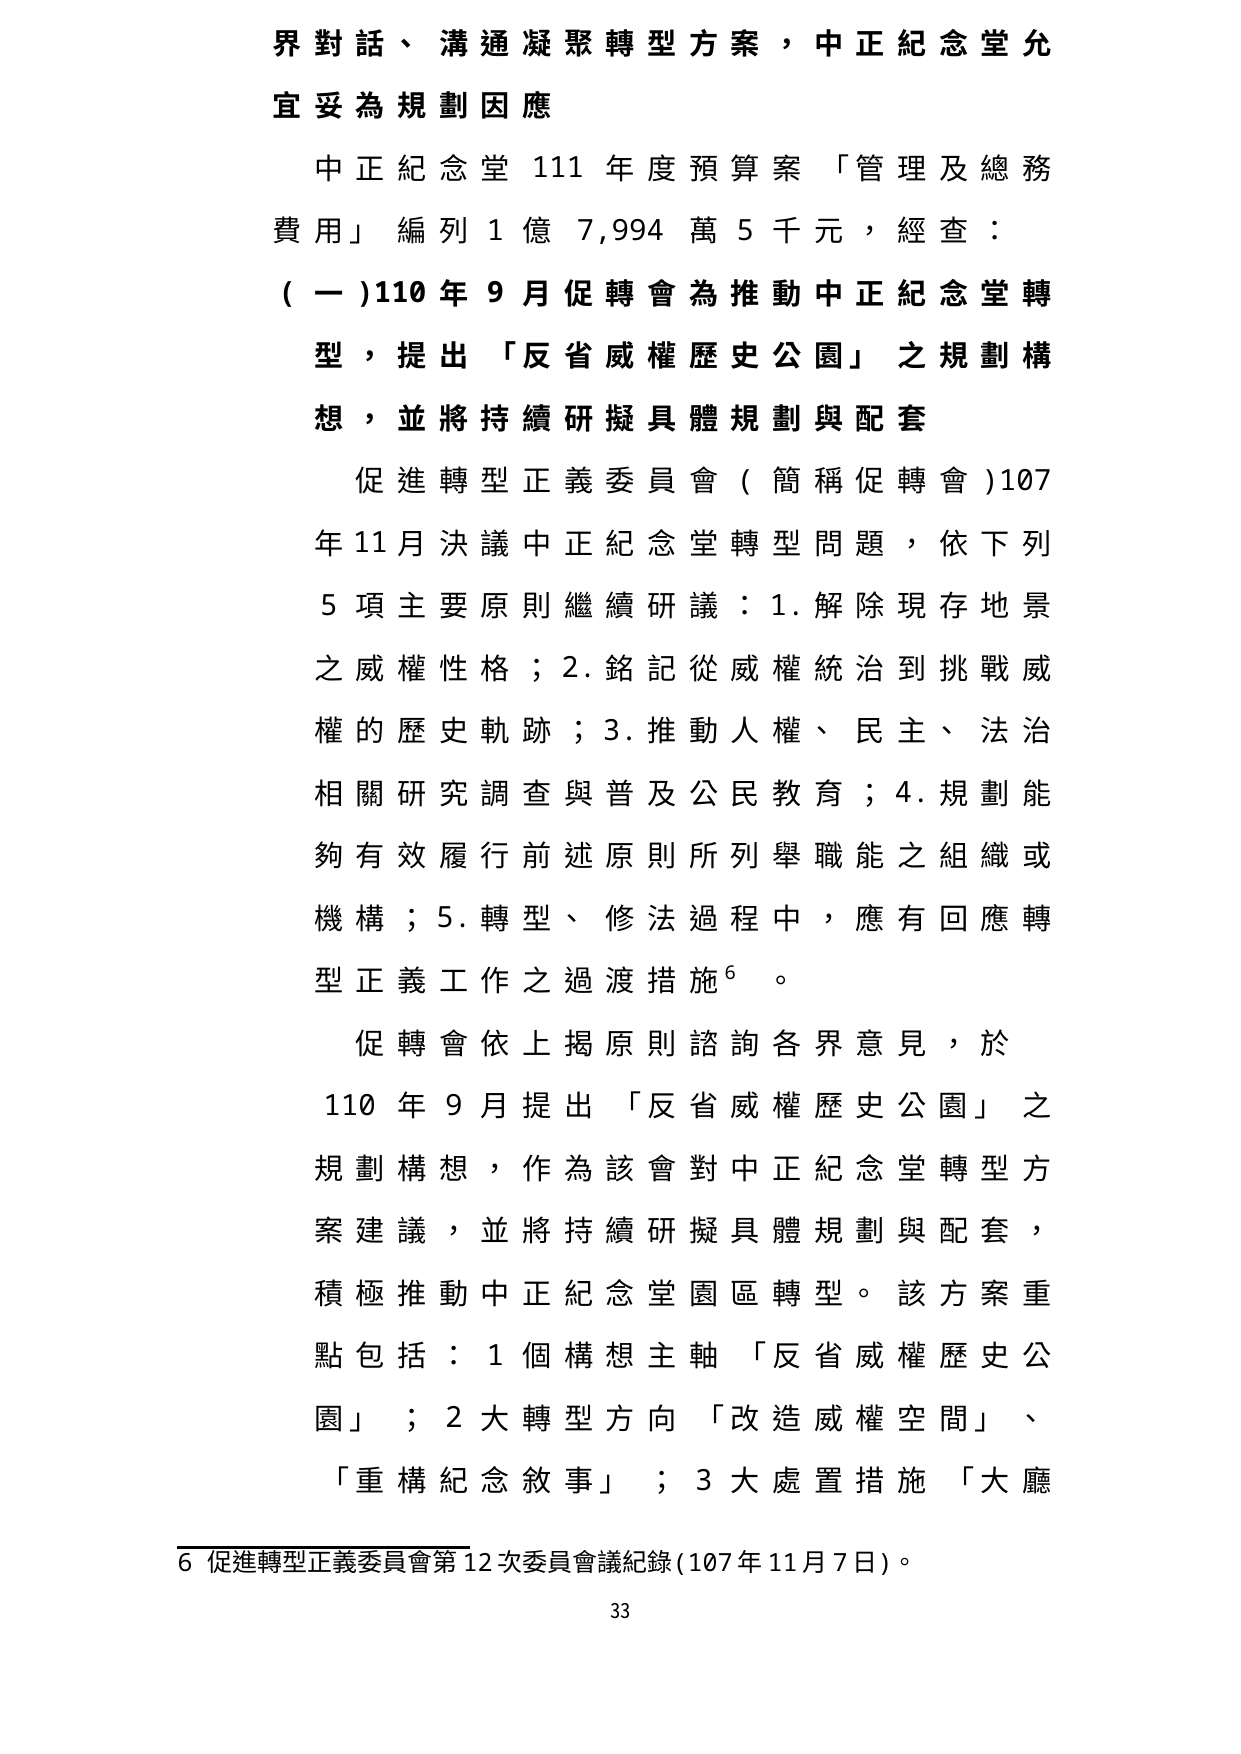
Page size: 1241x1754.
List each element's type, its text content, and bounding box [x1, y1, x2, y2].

text 界對話、溝通凝聚轉型方案，中正紀念堂允宜妥為規劃因應 [183, 0, 1058, 125]
text 促轉會依上揭原則諮詢各界意見，於110年9月提出「反省威權歷史公園」之規劃構想，作為該會對中正紀念堂轉型方案建議，並將持續研擬具體規劃與配套，積極推動中正紀念堂園區轉型。該方案重點包括：1個構想主軸「反省威權歷史公園」；2大轉型方向「改造威權空間」、「重構紀念敘事」；​3大處置措施「大廳銅像應予移除」、「堂體功能及外觀應予改造」、「園區整體崇拜軸線應予破除」。​後續促轉會將以「反省威權歷史公園」方案為基礎，推進以下行動：1.同步研擬相關法案配套，以符合未來「反省威權歷史公園」之需求；2.研提設計概念草圖；3.透過多元管道推動社會溝通。​促轉會對於中正紀念堂轉型正義之規劃方案、推動結果及政策建議，將納入《任務總結報告》提交行政院。​ [271, 1000, 1058, 1500]
text (一)110年9月促轉會為推動中正紀念堂轉型，提出「反省威權歷史公園」之規劃構想，並將持續研擬具體規劃與配套 [242, 250, 1058, 437]
text 促進轉型正義委員會第12次委員會議紀錄(107年11月7日)。 [177, 1548, 1063, 1577]
text 促進轉型正義委員會(簡稱促轉會)107年11月決議中正紀念堂轉型問題，依下列5項主要原則繼續研議：1.解除現存地景之威權性格；2.銘記從威權統治到挑戰威權的歷史軌跡；3.推動人權、民主、法治相關研究調查與普及公民教育；4.規劃能夠有效履行前述原則所列舉職能之組織或機構；5.轉型、修法過程中，應有回應轉型正義工作之過渡措施。 [271, 437, 1058, 1000]
text 中正紀念堂111年度預算案「管理及總務費用」編列1億7,994萬5千元，經查： [242, 125, 1058, 250]
